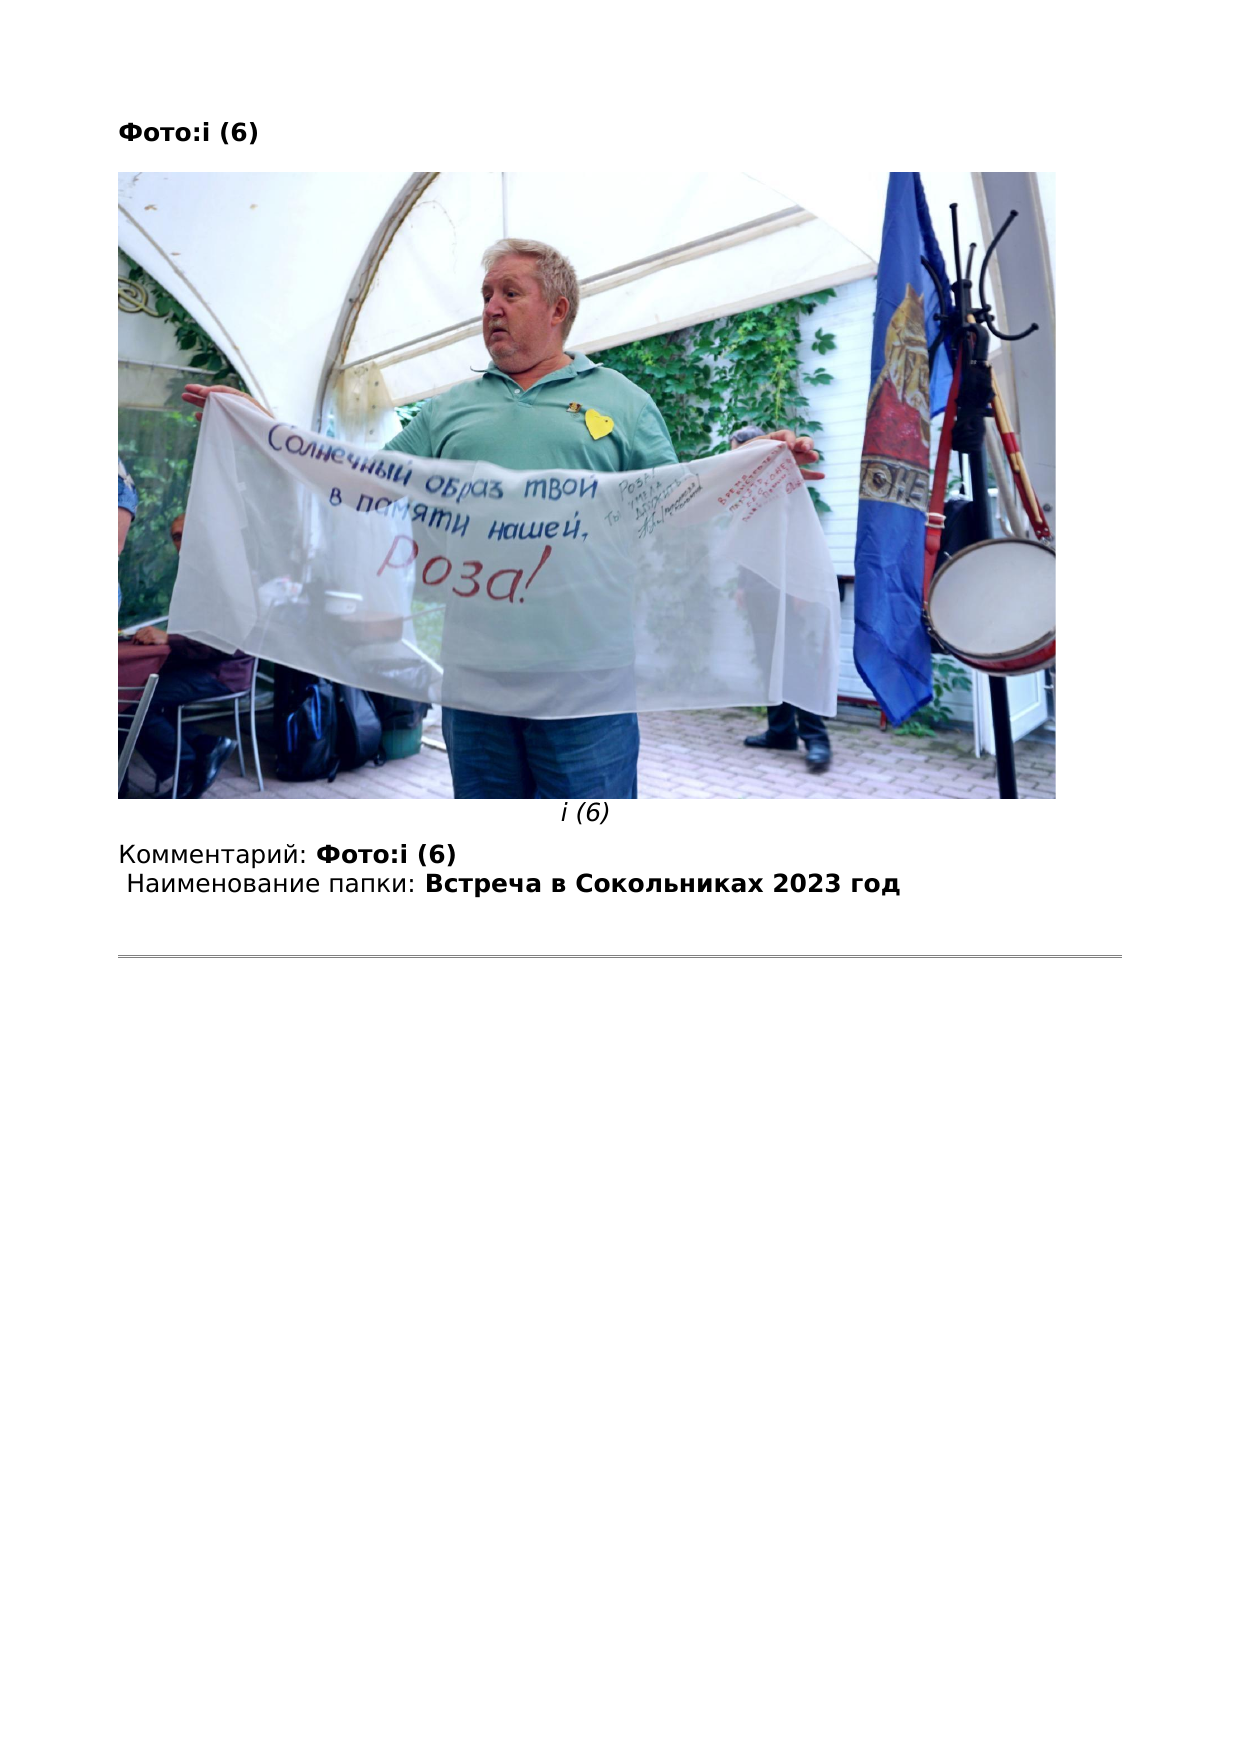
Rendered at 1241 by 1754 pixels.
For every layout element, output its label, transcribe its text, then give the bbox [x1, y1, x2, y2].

picture [118, 172, 1056, 799]
subtitle Фото:i (6) [118, 118, 1122, 147]
text i (6) [118, 799, 1056, 828]
text Комментарий: Фото:i (6) Наименование папки: Встреча в Сокольниках 2023 год [118, 840, 1122, 928]
